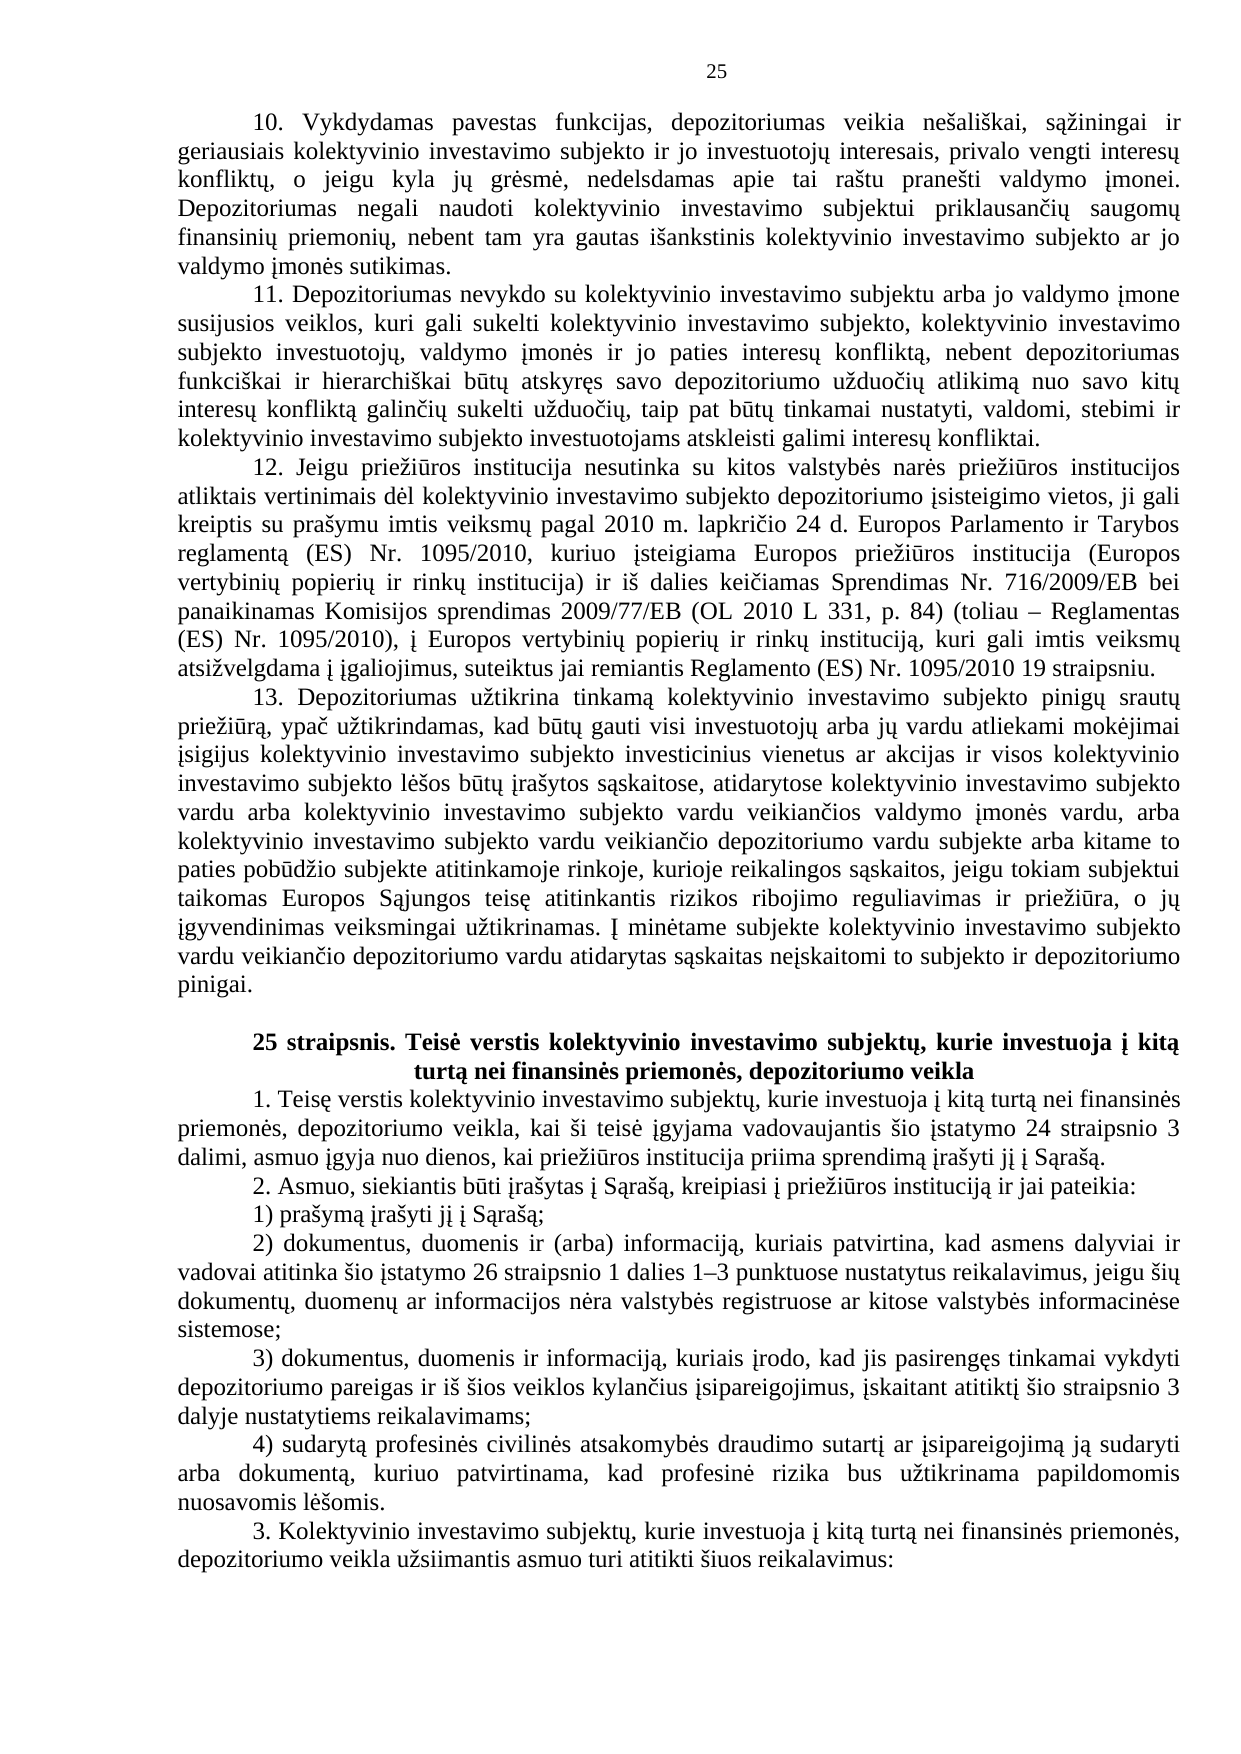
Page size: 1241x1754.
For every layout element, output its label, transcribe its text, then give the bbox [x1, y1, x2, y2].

text 2) dokumentus, duomenis ir (arba) informaciją, kuriais patvirtina, kad asmens dalyviai ir vadovai atitinka šio įstatymo 26 straipsnio 1 dalies 1–3 punktuose nustatytus reikalavimus, jeigu šių dokumentų, duomenų ar informacijos nėra valstybės registruose ar kitose valstybės informacinėse sistemose; [177, 1228, 1181, 1343]
text 25 straipsnis. Teisė verstis kolektyvinio investavimo subjektų, kurie investuoja į kitą turtą nei finansinės priemonės, depozitoriumo veikla [252, 1027, 1181, 1084]
text 2. Asmuo, siekiantis būti įrašytas į Sąrašą, kreipiasi į priežiūros instituciją ir jai pateikia: [177, 1171, 1181, 1199]
text 1) prašymą įrašyti jį į Sąrašą; [177, 1199, 1181, 1228]
text 13. Depozitoriumas užtikrina tinkamą kolektyvinio investavimo subjekto pinigų srautų priežiūrą, ypač užtikrindamas, kad būtų gauti visi investuotojų arba jų vardu atliekami mokėjimai įsigijus kolektyvinio investavimo subjekto investicinius vienetus ar akcijas ir visos kolektyvinio investavimo subjekto lėšos būtų įrašytos sąskaitose, atidarytose kolektyvinio investavimo subjekto vardu arba kolektyvinio investavimo subjekto vardu veikiančios valdymo įmonės vardu, arba kolektyvinio investavimo subjekto vardu veikiančio depozitoriumo vardu subjekte arba kitame to paties pobūdžio subjekte atitinkamoje rinkoje, kurioje reikalingos sąskaitos, jeigu tokiam subjektui taikomas Europos Sąjungos teisę atitinkantis rizikos ribojimo reguliavimas ir priežiūra, o jų įgyvendinimas veiksmingai užtikrinamas. Į minėtame subjekte kolektyvinio investavimo subjekto vardu veikiančio depozitoriumo vardu atidarytas sąskaitas neįskaitomi to subjekto ir depozitoriumo pinigai. [177, 682, 1181, 998]
text 11. Depozitoriumas nevykdo su kolektyvinio investavimo subjektu arba jo valdymo įmone susijusios veiklos, kuri gali sukelti kolektyvinio investavimo subjekto, kolektyvinio investavimo subjekto investuotojų, valdymo įmonės ir jo paties interesų konfliktą, nebent depozitoriumas funkciškai ir hierarchiškai būtų atskyręs savo depozitoriumo užduočių atlikimą nuo savo kitų interesų konfliktą galinčių sukelti užduočių, taip pat būtų tinkamai nustatyti, valdomi, stebimi ir kolektyvinio investavimo subjekto investuotojams atskleisti galimi interesų konfliktai. [177, 279, 1181, 452]
text 3) dokumentus, duomenis ir informaciją, kuriais įrodo, kad jis pasirengęs tinkamai vykdyti depozitoriumo pareigas ir iš šios veiklos kylančius įsipareigojimus, įskaitant atitiktį šio straipsnio 3 dalyje nustatytiems reikalavimams; [177, 1343, 1181, 1429]
text 4) sudarytą profesinės civilinės atsakomybės draudimo sutartį ar įsipareigojimą ją sudaryti arba dokumentą, kuriuo patvirtinama, kad profesinė rizika bus užtikrinama papildomomis nuosavomis lėšomis. [177, 1429, 1181, 1516]
text 12. Jeigu priežiūros institucija nesutinka su kitos valstybės narės priežiūros institucijos atliktais vertinimais dėl kolektyvinio investavimo subjekto depozitoriumo įsisteigimo vietos, ji gali kreiptis su prašymu imtis veiksmų pagal 2010 m. lapkričio 24 d. Europos Parlamento ir Tarybos reglamentą (ES) Nr. 1095/2010, kuriuo įsteigiama Europos priežiūros institucija (Europos vertybinių popierių ir rinkų institucija) ir iš dalies keičiamas Sprendimas Nr. 716/2009/EB bei panaikinamas Komisijos sprendimas 2009/77/EB (OL 2010 L 331, p. 84) (toliau – Reglamentas (ES) Nr. 1095/2010), į Europos vertybinių popierių ir rinkų instituciją, kuri gali imtis veiksmų atsižvelgdama į įgaliojimus, suteiktus jai remiantis Reglamento (ES) Nr. 1095/2010 19 straipsniu. [177, 452, 1181, 682]
text 10. Vykdydamas pavestas funkcijas, depozitoriumas veikia nešališkai, sąžiningai ir geriausiais kolektyvinio investavimo subjekto ir jo investuotojų interesais, privalo vengti interesų konfliktų, o jeigu kyla jų grėsmė, nedelsdamas apie tai raštu pranešti valdymo įmonei. Depozitoriumas negali naudoti kolektyvinio investavimo subjektui priklausančių saugomų finansinių priemonių, nebent tam yra gautas išankstinis kolektyvinio investavimo subjekto ar jo valdymo įmonės sutikimas. [177, 107, 1181, 279]
text 1. Teisę verstis kolektyvinio investavimo subjektų, kurie investuoja į kitą turtą nei finansinės priemonės, depozitoriumo veikla, kai ši teisė įgyjama vadovaujantis šio įstatymo 24 straipsnio 3 dalimi, asmuo įgyja nuo dienos, kai priežiūros institucija priima sprendimą įrašyti jį į Sąrašą. [177, 1084, 1181, 1171]
text 3. Kolektyvinio investavimo subjektų, kurie investuoja į kitą turtą nei finansinės priemonės, depozitoriumo veikla užsiimantis asmuo turi atitikti šiuos reikalavimus: [177, 1516, 1181, 1573]
